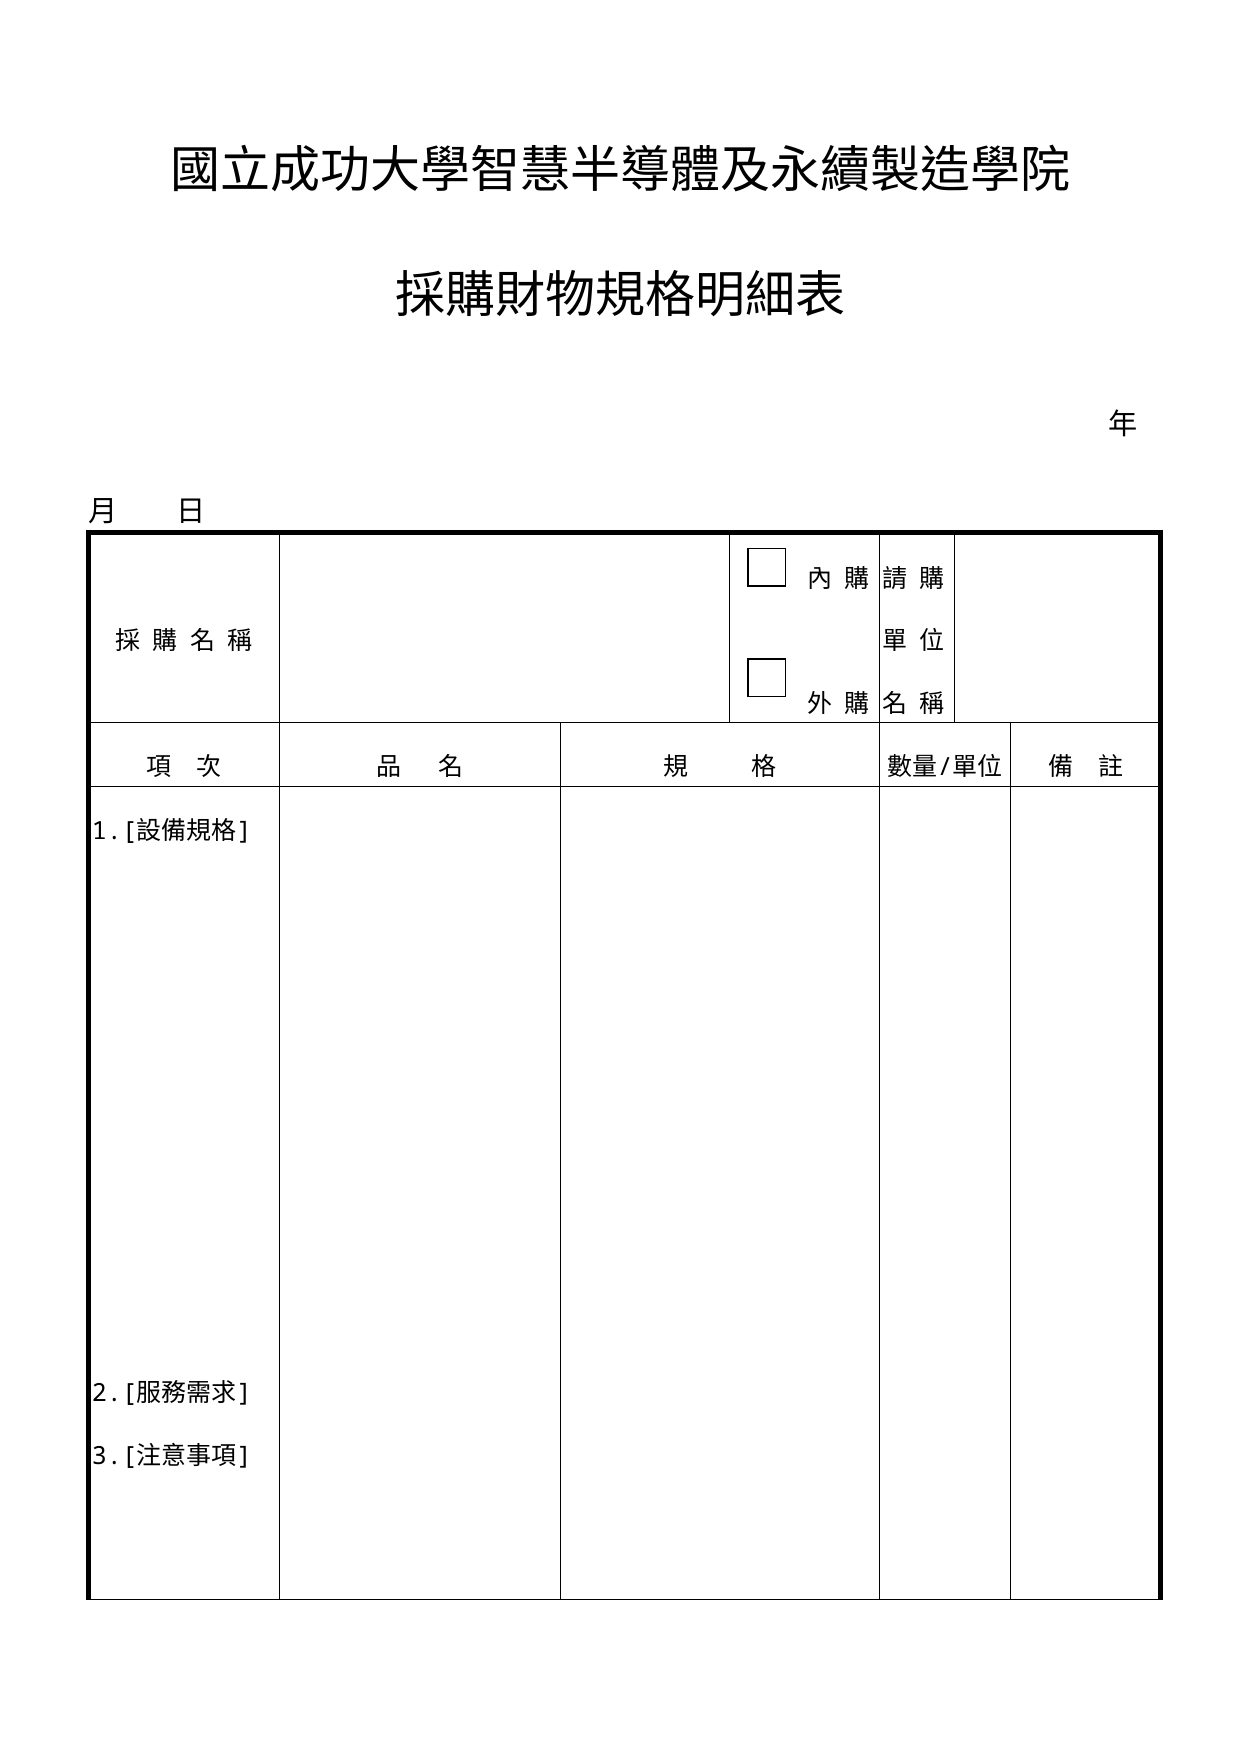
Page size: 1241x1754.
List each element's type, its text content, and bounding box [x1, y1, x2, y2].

table_header 採 購 名 稱 [91, 535, 279, 722]
text 國立成功大學智慧半導體及永續製造學院 [89, 92, 1152, 217]
table_cell 規 格 [561, 723, 879, 786]
table_cell 備 註 [1011, 723, 1158, 786]
table_header 請 購 單 位 名 稱 [880, 535, 954, 722]
table_cell 數量/單位 [880, 723, 1010, 786]
text 年 月 日 [89, 342, 1152, 530]
text 採購財物規格明細表 [89, 217, 1152, 342]
table_cell [280, 787, 560, 1599]
table_cell [880, 787, 1010, 1599]
table_header [280, 535, 729, 722]
table_header 內 購 外 購 [730, 535, 879, 722]
table_cell 品 名 [280, 723, 560, 786]
table_cell [1011, 787, 1158, 1599]
table_cell 項 次 [91, 723, 279, 786]
table_cell [561, 787, 879, 1599]
table_header [955, 535, 1158, 722]
table_cell 1.[設備規格] 2.[服務需求] 3.[注意事項] [91, 787, 279, 1599]
